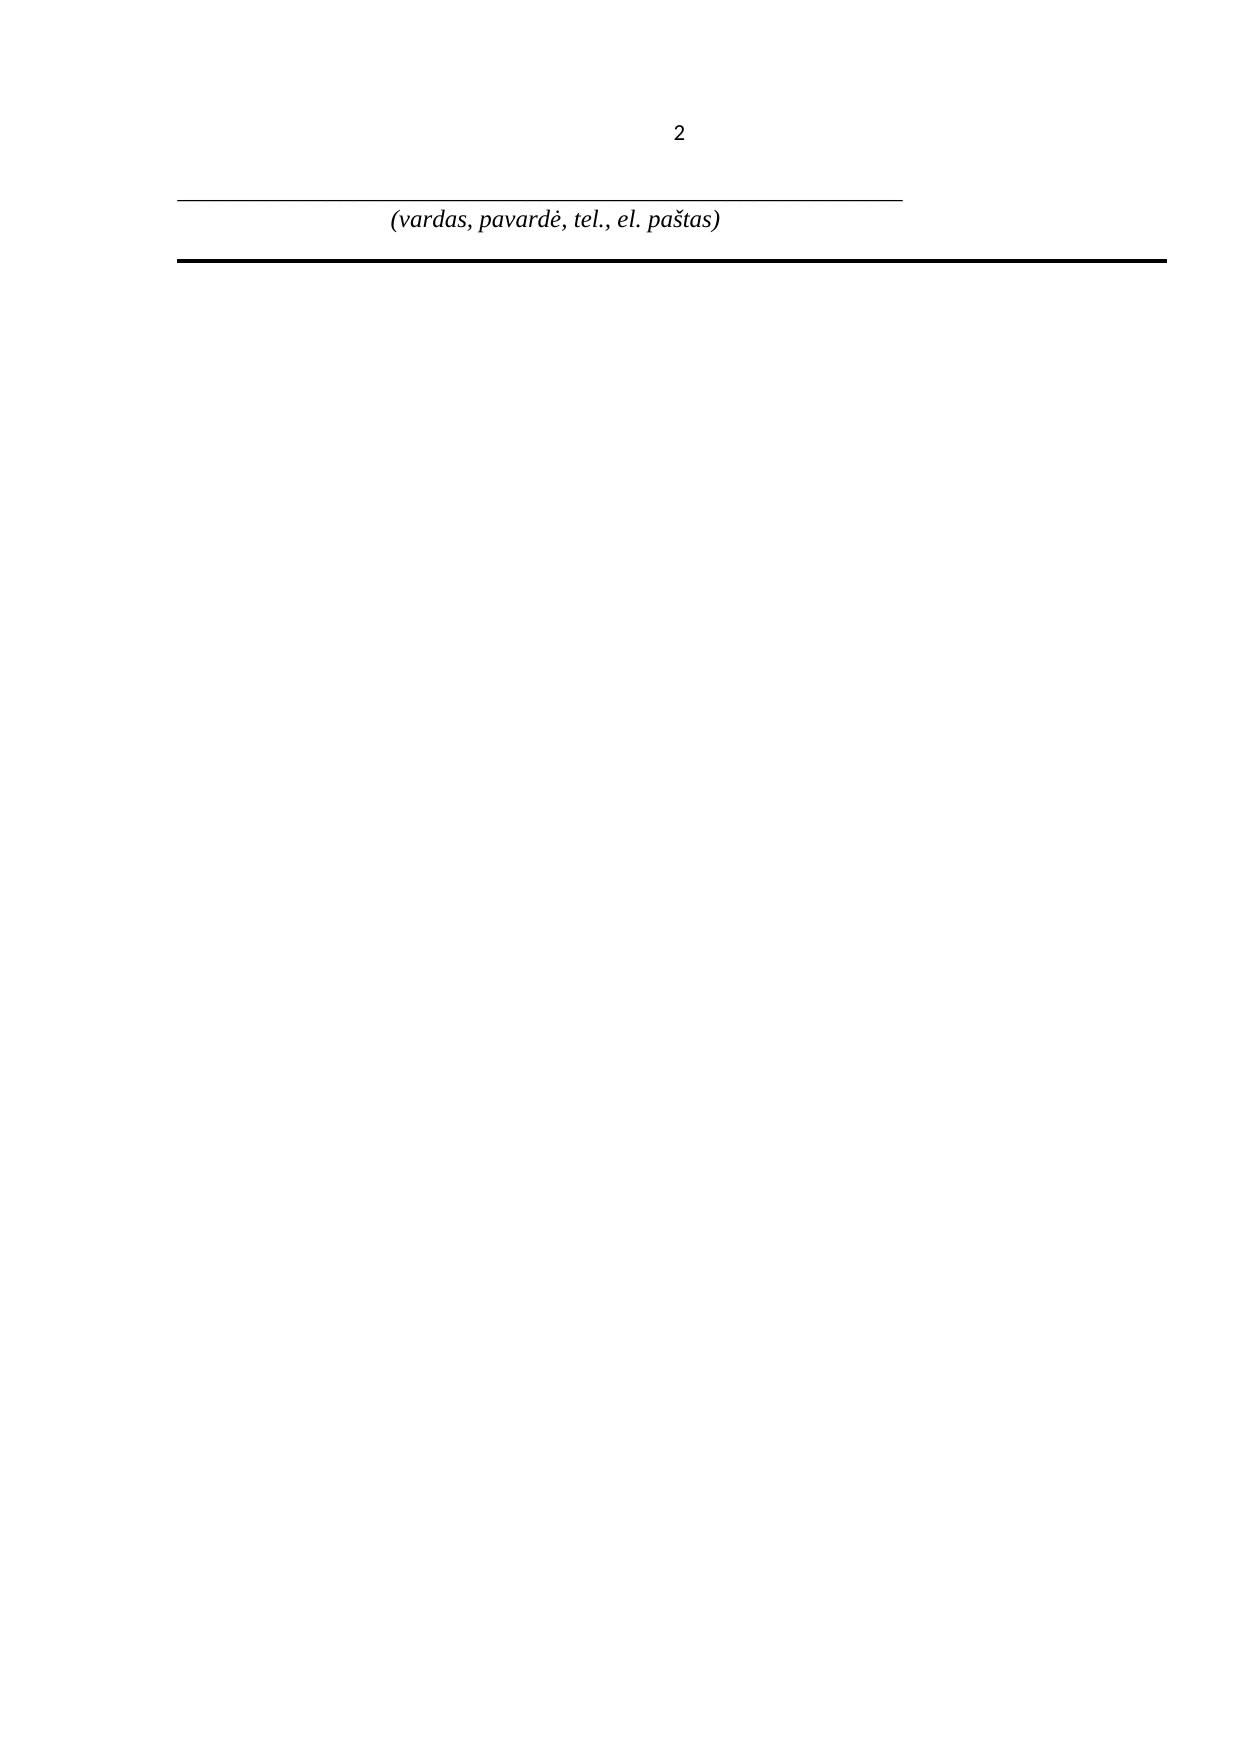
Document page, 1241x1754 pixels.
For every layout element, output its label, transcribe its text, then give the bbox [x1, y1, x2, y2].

text (vardas, pavardė, tel., el. paštas) [177, 204, 1167, 259]
text __________________________________________________________ [177, 175, 1167, 204]
